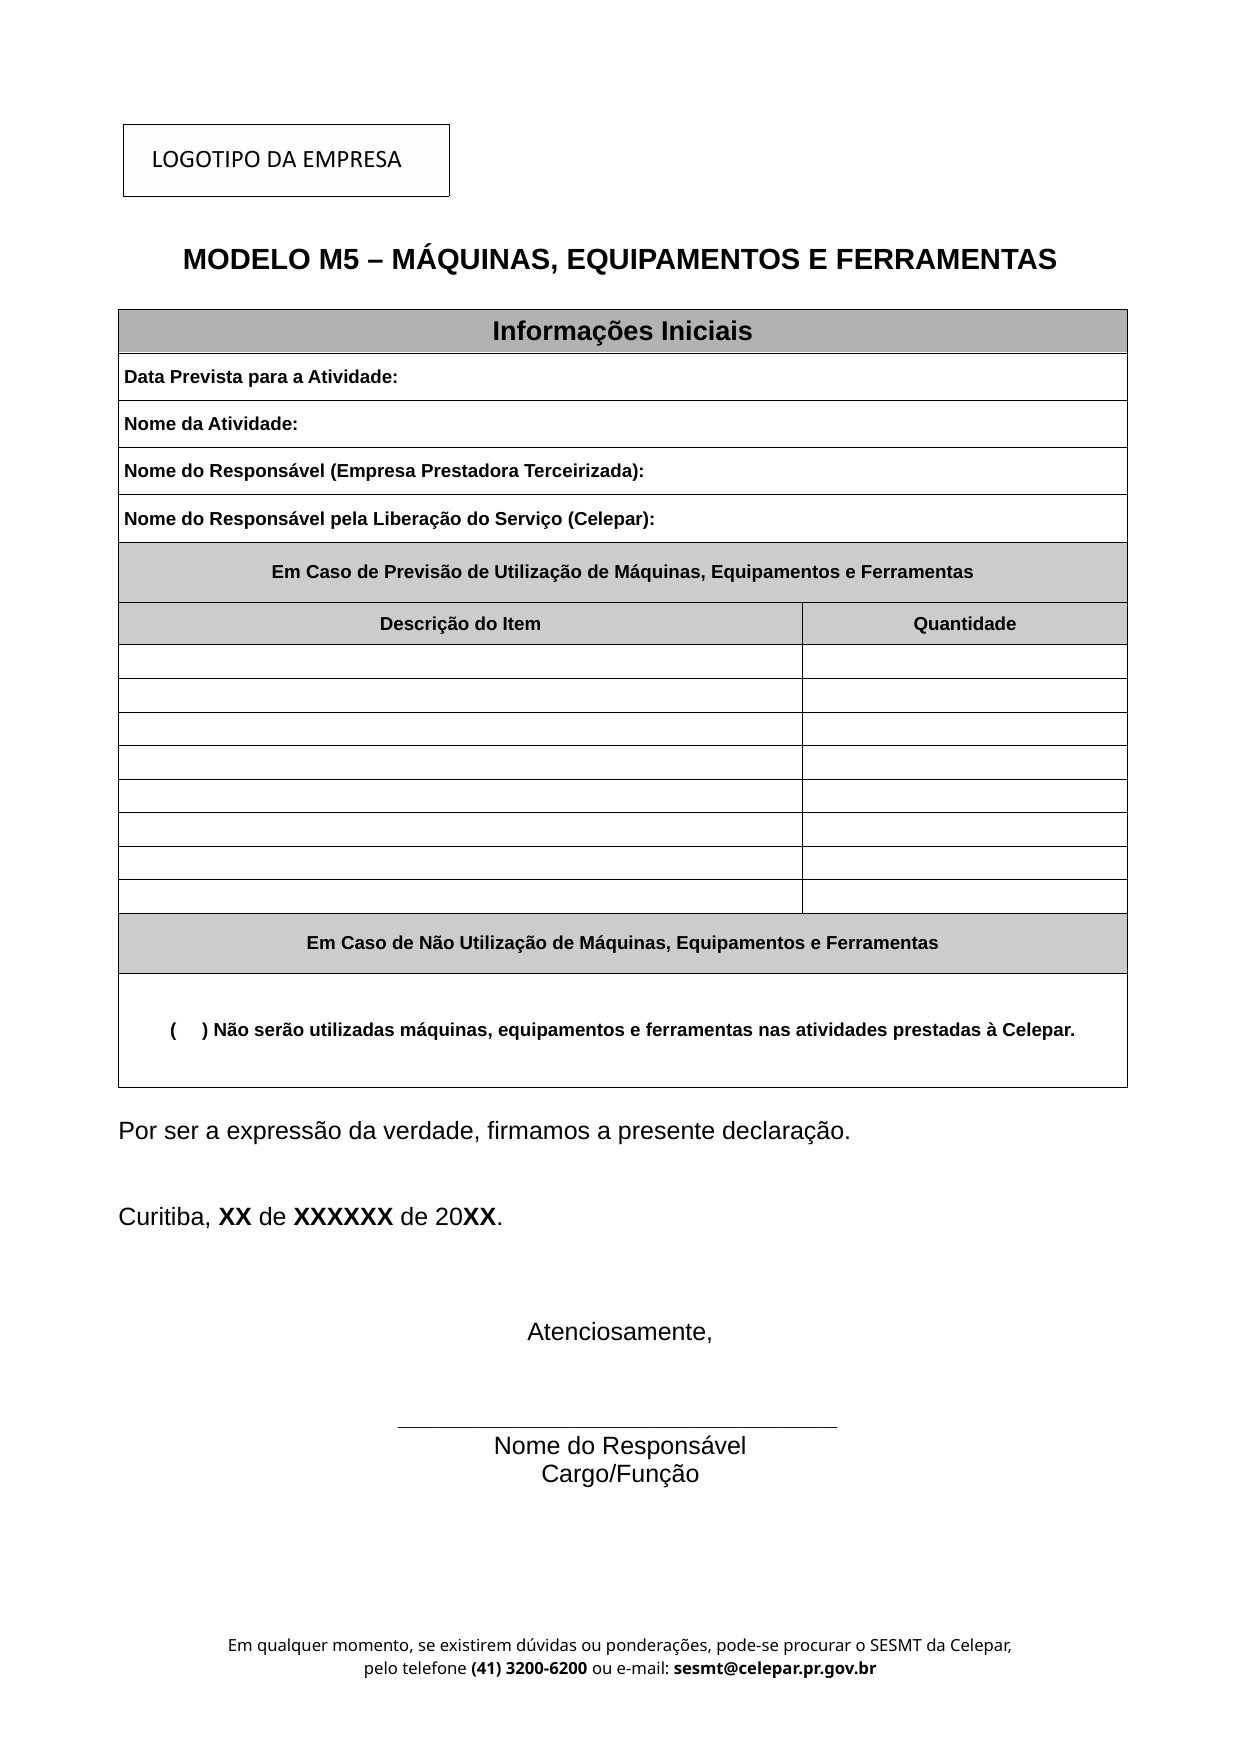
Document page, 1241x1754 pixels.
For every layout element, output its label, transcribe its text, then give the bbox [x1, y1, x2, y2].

table_cell [803, 847, 1127, 879]
table_cell Nome do Responsável pela Liberação do Serviço (Celepar): [119, 495, 1127, 542]
table_cell [119, 847, 802, 879]
table_cell [803, 880, 1127, 913]
table_cell Em Caso de Não Utilização de Máquinas, Equipamentos e Ferramentas [119, 914, 1127, 973]
text Cargo/Função [118, 1459, 1122, 1488]
table_cell Nome do Responsável (Empresa Prestadora Terceirizada): [119, 448, 1127, 494]
table_cell [119, 645, 802, 678]
table_cell [803, 780, 1127, 812]
text Atenciosamente, [118, 1317, 1122, 1346]
table_cell Nome da Atividade: [119, 401, 1127, 447]
table_cell [803, 813, 1127, 846]
text Por ser a expressão da verdade, firmamos a presente declaração. [118, 1116, 1122, 1144]
table_cell [119, 746, 802, 778]
table_cell [119, 780, 802, 812]
table_cell ( ) Não serão utilizadas máquinas, equipamentos e ferramentas nas atividades prestadas à Celepar. [119, 974, 1127, 1086]
table_cell Quantidade [803, 603, 1127, 644]
table_cell [119, 813, 802, 846]
table_cell Em Caso de Previsão de Utilização de Máquinas, Equipamentos e Ferramentas [119, 543, 1127, 602]
picture [124, 125, 449, 196]
table_cell Data Prevista para a Atividade: [119, 354, 1127, 400]
table_cell [803, 679, 1127, 711]
table_cell Descrição do Item [119, 603, 802, 644]
table_cell [803, 746, 1127, 778]
text _________________________________ [118, 1403, 1122, 1431]
text Curitiba, XX de XXXXXX de 20XX. [118, 1202, 1122, 1231]
table_cell [803, 645, 1127, 678]
text MODELO M5 – MÁQUINAS, EQUIPAMENTOS E FERRAMENTAS [118, 242, 1122, 276]
table_cell [119, 679, 802, 711]
table_cell [803, 713, 1127, 745]
text Nome do Responsável [118, 1431, 1122, 1459]
table_header Informações Iniciais [119, 310, 1127, 352]
table_cell [119, 713, 802, 745]
table_cell [119, 880, 802, 913]
